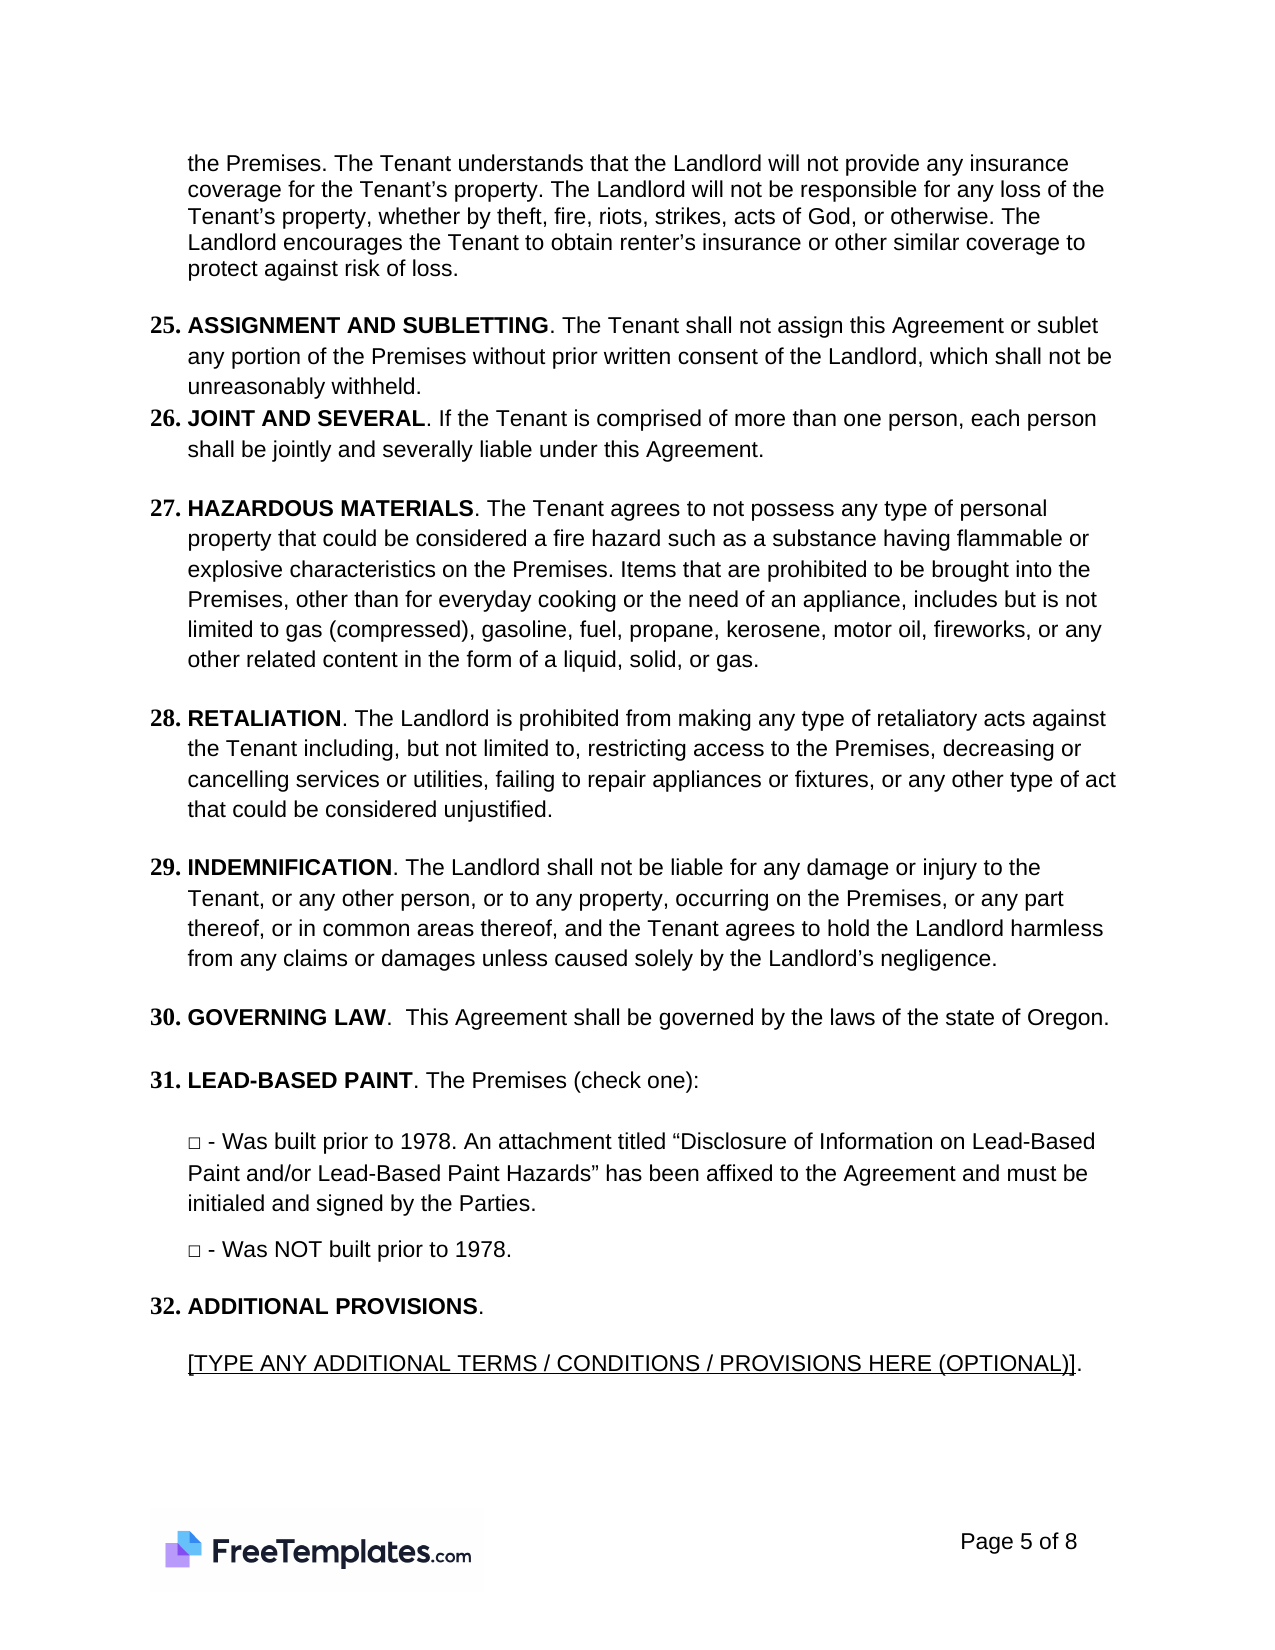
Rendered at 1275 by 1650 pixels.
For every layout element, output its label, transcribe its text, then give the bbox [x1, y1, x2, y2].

list ADDITIONAL PROVISIONS. [150, 1291, 1125, 1319]
list JOINT AND SEVERAL. If the Tenant is comprised of more than one person, each person shall be jointly and severally liable under this Agreement. [150, 403, 1125, 462]
list the Premises. The Tenant understands that the Landlord will not provide any insurance coverage for the Tenant’s property. The Landlord will not be responsible for any loss of the Tenant’s property, whether by theft, fire, riots, strikes, acts of God, or otherwise. The Landlord encourages the Tenant to obtain renter’s insurance or other similar coverage to protect against risk of loss. [150, 150, 1125, 311]
list ☐ - Was NOT built prior to 1978. [187, 1233, 1125, 1264]
list ASSIGNMENT AND SUBLETTING. The Tenant shall not assign this Agreement or sublet any portion of the Premises without prior written consent of the Landlord, which shall not be unreasonably withheld. [150, 311, 1125, 400]
list [TYPE ANY ADDITIONAL TERMS / CONDITIONS / PROVISIONS HERE (OPTIONAL)]. [187, 1350, 1125, 1376]
list ☐ - Was built prior to 1978. An attachment titled “Disclosure of Information on Lead-Based Paint and/or Lead-Based Paint Hazards” has been affixed to the Agreement and must be initialed and signed by the Parties. [187, 1125, 1125, 1217]
list INDEMNIFICATION. The Landlord shall not be liable for any damage or injury to the Tenant, or any other person, or to any property, occurring on the Premises, or any part thereof, or in common areas thereof, and the Tenant agrees to hold the Landlord harmless from any claims or damages unless caused solely by the Landlord’s negligence. [150, 852, 1125, 972]
list LEAD-BASED PAINT. The Premises (check one): [150, 1065, 1125, 1094]
list RETALIATION. The Landlord is prohibited from making any type of retaliatory acts against the Tenant including, but not limited to, restricting access to the Premises, decreasing or cancelling services or utilities, failing to repair appliances or fixtures, or any other type of act that could be considered unjustified. [150, 703, 1125, 822]
list GOVERNING LAW. This Agreement shall be governed by the laws of the state of Oregon. [150, 1002, 1125, 1031]
list HAZARDOUS MATERIALS. The Tenant agrees to not possess any type of personal property that could be considered a fire hazard such as a substance having flammable or explosive characteristics on the Premises. Items that are prohibited to be brought into the Premises, other than for everyday cooking or the need of an appliance, includes but is not limited to gas (compressed), gasoline, fuel, propane, kerosene, motor oil, fireworks, or any other related content in the form of a liquid, solid, or gas. [150, 493, 1125, 672]
